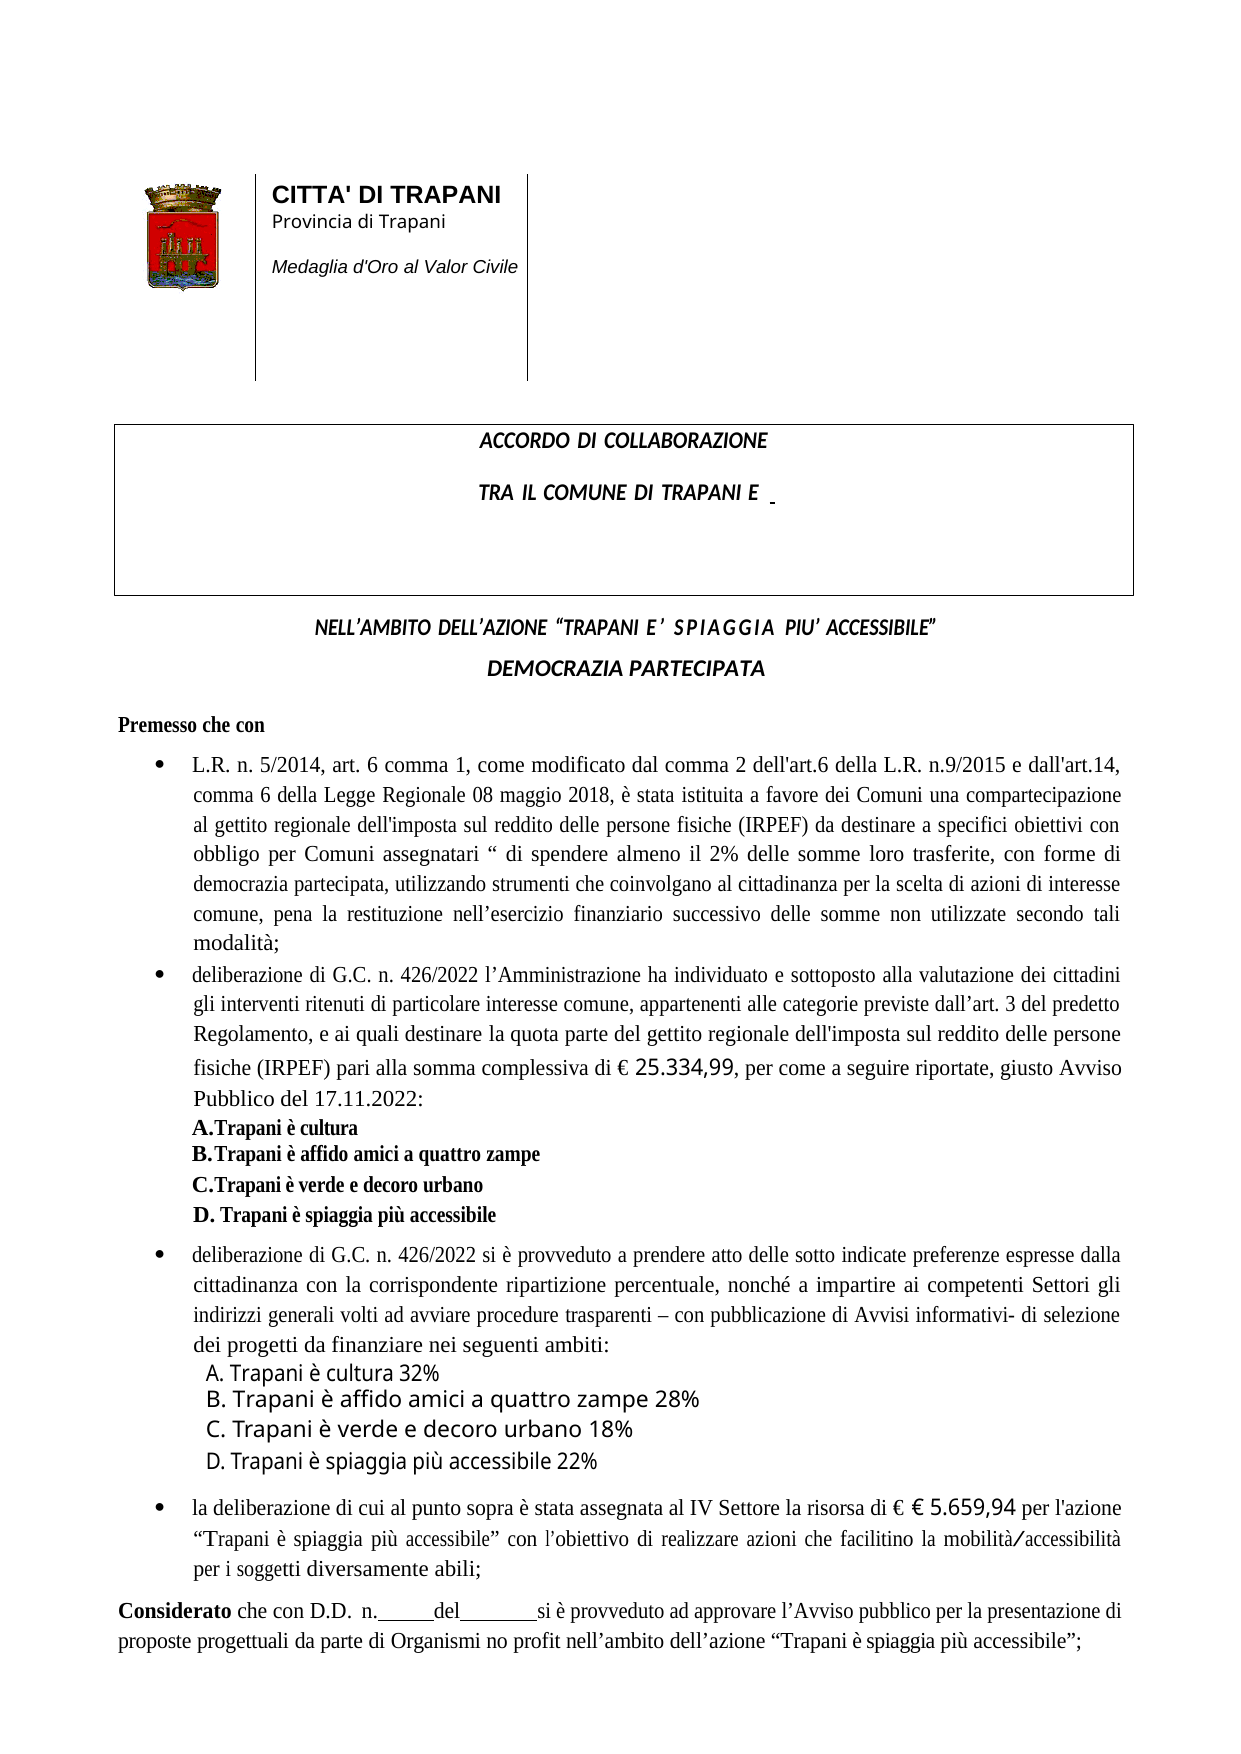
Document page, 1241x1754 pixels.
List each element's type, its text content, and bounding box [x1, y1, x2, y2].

text C. Trapani è verde e decoro urbano 18% [206, 1413, 1144, 1444]
text Considerato che con D.D. n. del si è provveduto ad approvare l’Avviso pubblico per la presentazione di proposte progettuali da parte di Organismi no profit nell’ambito dell’azione “Trapani è spiaggia più accessibile”; [118, 1597, 1122, 1653]
list B. Trapani è affido amici a quattro zampe 28% [206, 1386, 1144, 1413]
subtitle Trapani è affido amici a quattro zampe [192, 1141, 1144, 1167]
table_header [109, 174, 255, 381]
list deliberazione di G.C. n. 426/2022 l’Amministrazione ha individuato e sottoposto alla valutazione dei cittadini gli interventi ritenuti di particolare interesse comune, appartenenti alle categorie previste dall’art. 3 del predetto Regolamento, e ai quali destinare la quota parte del gettito regionale dell'imposta sul reddito delle persone fisiche (IRPEF) pari alla somma complessiva di € 25.334,99, per come a seguire riportate, giusto Avviso Pubblico del 17.11.2022: [156, 961, 1122, 1111]
table_header CITTA' DI TRAPANI Provincia di Trapani Medaglia d'Oro al Valor Civile [256, 174, 527, 381]
picture [142, 182, 222, 294]
list L.R. n. 5/2014, art. 6 comma 1, come modificato dal comma 2 dell'art.6 della L.R. n.9/2015 e dall'art.14, comma 6 della Legge Regionale 08 maggio 2018, è stata istituita a favore dei Comuni una compartecipazione al gettito regionale dell'imposta sul reddito delle persone fisiche (IRPEF) da destinare a specifici obiettivi con obbligo per Comuni assegnatari “ di spendere almeno il 2% delle somme loro trasferite, con forme di democrazia partecipata, utilizzando strumenti che coinvolgano al cittadinanza per la scelta di azioni di interesse comune, pena la restituzione nell’esercizio finanziario successivo delle somme non utilizzate secondo tali modalità; [156, 751, 1122, 956]
subtitle Trapani è cultura [192, 1115, 1144, 1141]
list A. Trapani è cultura 32% [206, 1360, 1144, 1386]
text D. Trapani è spiaggia più accessibile 22% [206, 1445, 1144, 1476]
list deliberazione di G.C. n. 426/2022 si è provveduto a prendere atto delle sotto indicate preferenze espresse dalla cittadinanza con la corrispondente ripartizione percentuale, nonché a impartire ai competenti Settori gli indirizzi generali volti ad avviare procedure trasparenti – con pubblicazione di Avvisi informativi- di selezione dei progetti da finanziare nei seguenti ambiti: [156, 1242, 1122, 1357]
list Trapani è spiaggia più accessibile [193, 1201, 1144, 1227]
subtitle Premesso che con [118, 711, 1144, 737]
subtitle Trapani è verde e decoro urbano [192, 1171, 1144, 1197]
list la deliberazione di cui al punto sopra è stata assegnata al IV Settore la risorsa di € € 5.659,94 per l'azione “Trapani è spiaggia più accessibile” con l’obiettivo di realizzare azioni che facilitino la mobilità/accessibilità per i soggetti diversamente abili; [156, 1491, 1122, 1581]
